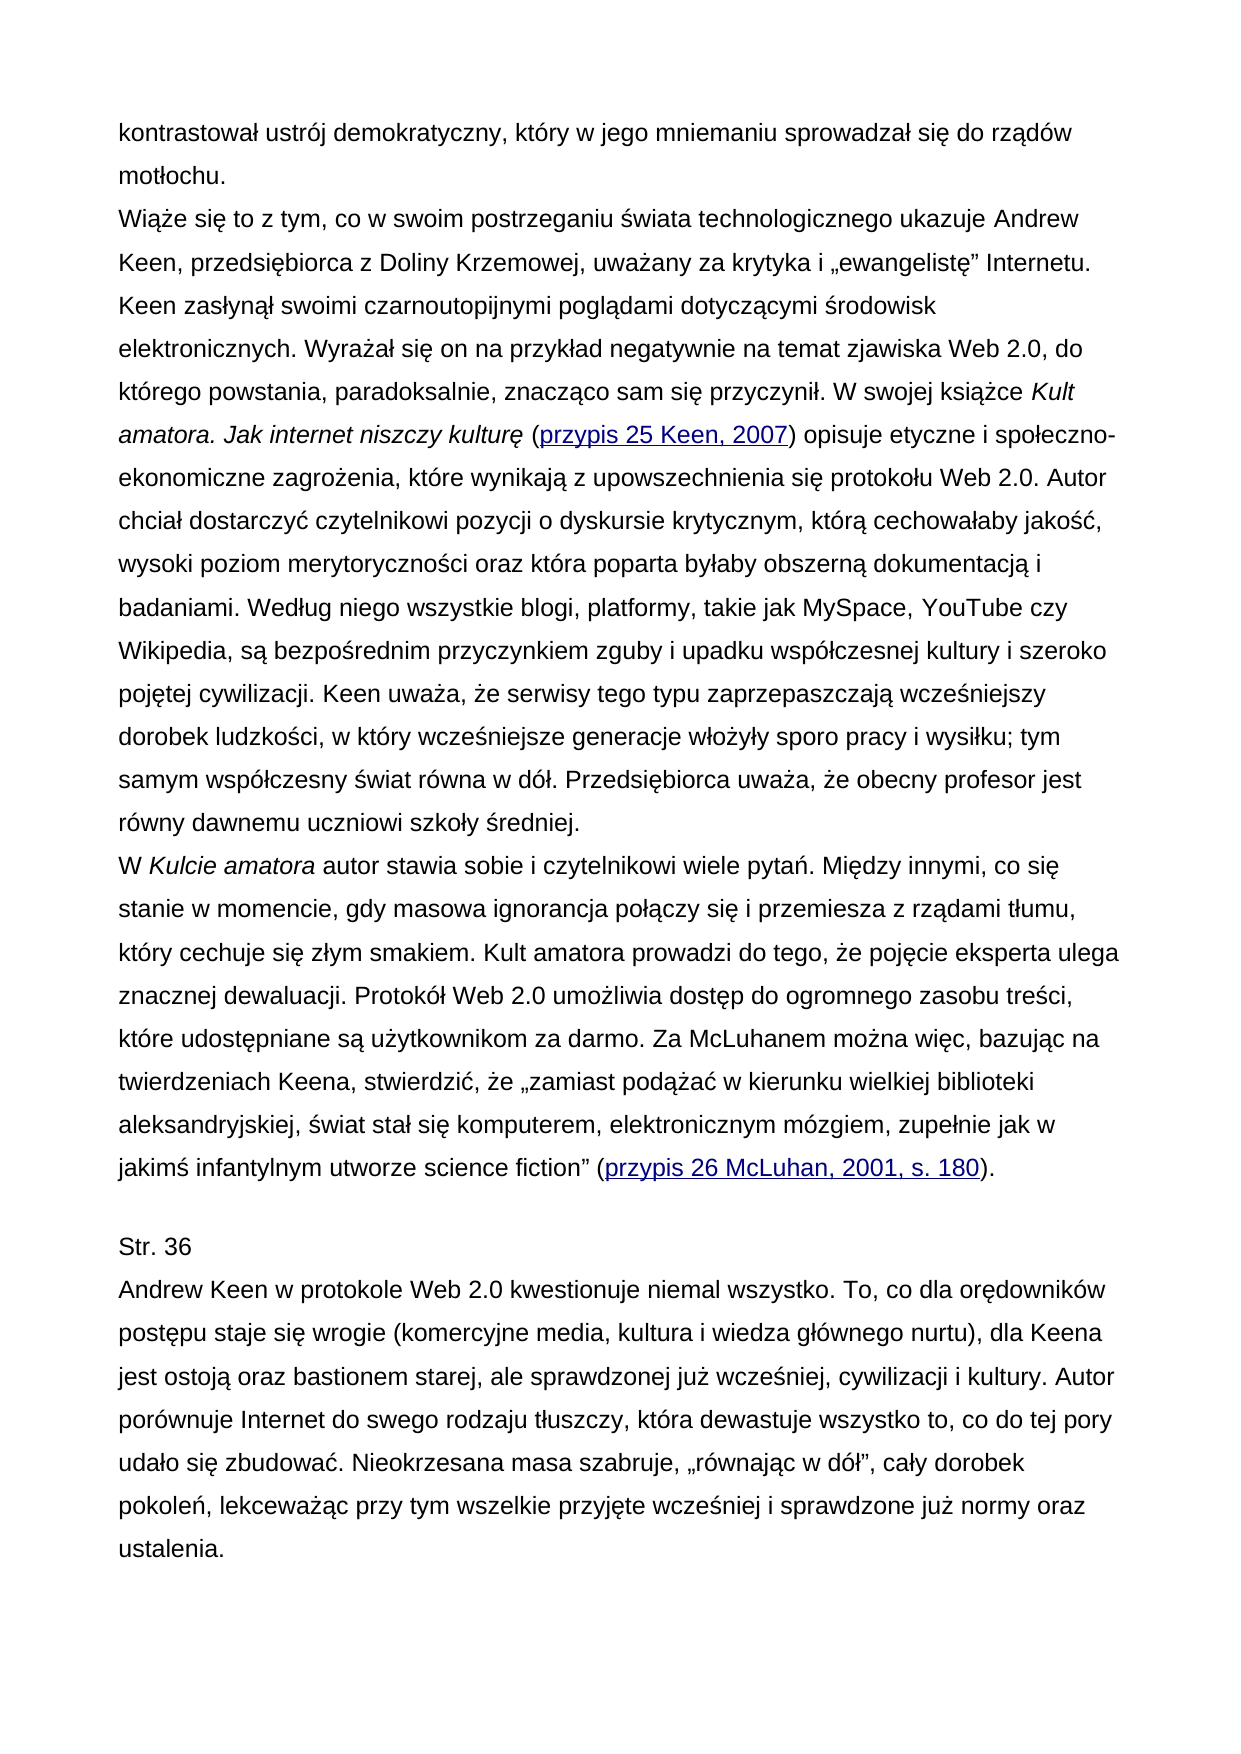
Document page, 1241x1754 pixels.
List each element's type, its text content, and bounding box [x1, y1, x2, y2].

text Wiąże się to z tym, co w swoim postrzeganiu świata technologicznego ukazuje Andrew Keen, przedsiębiorca z Doliny Krzemowej, uważany za krytyka i „ewangelistę” Internetu. Keen zasłynął swoimi czarnoutopijnymi poglądami dotyczącymi środowisk elektronicznych. Wyrażał się on na przykład negatywnie na temat zjawiska Web 2.0, do którego powstania, paradoksalnie, znacząco sam się przyczynił. W swojej książce Kult amatora. Jak internet niszczy kulturę (przypis 25 Keen, 2007) opisuje etyczne i społeczno-ekonomiczne zagrożenia, które wynikają z upowszechnienia się protokołu Web 2.0. Autor chciał dostarczyć czytelnikowi pozycji o dyskursie krytycznym, którą cechowałaby jakość, wysoki poziom merytoryczności oraz która poparta byłaby obszerną dokumentacją i badaniami. Według niego wszystkie blogi, platformy, takie jak MySpace, YouTube czy Wikipedia, są bezpośrednim przyczynkiem zguby i upadku współczesnej kultury i szeroko pojętej cywilizacji. Keen uważa, że serwisy tego typu zaprzepaszczają wcześniejszy dorobek ludzkości, w który wcześniejsze generacje włożyły sporo pracy i wysiłku; tym samym współczesny świat równa w dół. Przedsiębiorca uważa, że obecny profesor jest równy dawnemu uczniowi szkoły średniej. [118, 204, 1122, 837]
text Andrew Keen w protokole Web 2.0 kwestionuje niemal wszystko. To, co dla orędowników postępu staje się wrogie (komercyjne media, kultura i wiedza głównego nurtu), dla Keena jest ostoją oraz bastionem starej, ale sprawdzonej już wcześniej, cywilizacji i kultury. Autor porównuje Internet do swego rodzaju tłuszczy, która dewastuje wszystko to, co do tej pory udało się zbudować. Nieokrzesana masa szabruje, „równając w dół”, cały dorobek pokoleń, lekceważąc przy tym wszelkie przyjęte wcześniej i sprawdzone już normy oraz ustalenia. [118, 1275, 1122, 1563]
text Str. 36 [118, 1232, 1122, 1261]
text W Kulcie amatora autor stawia sobie i czytelnikowi wiele pytań. Między innymi, co się stanie w momencie, gdy masowa ignorancja połączy się i przemiesza z rządami tłumu, który cechuje się złym smakiem. Kult amatora prowadzi do tego, że pojęcie eksperta ulega znacznej dewaluacji. Protokół Web 2.0 umożliwia dostęp do ogromnego zasobu treści, które udostępniane są użytkownikom za darmo. Za McLuhanem można więc, bazując na twierdzeniach Keena, stwierdzić, że „zamiast podążać w kierunku wielkiej biblioteki aleksandryjskiej, świat stał się komputerem, elektronicznym mózgiem, zupełnie jak w jakimś infantylnym utworze science fiction” (przypis 26 McLuhan, 2001, s. 180). [118, 851, 1122, 1182]
text kontrastował ustrój demokratyczny, który w jego mniemaniu sprowadzał się do rządów motłochu. [118, 118, 1122, 190]
